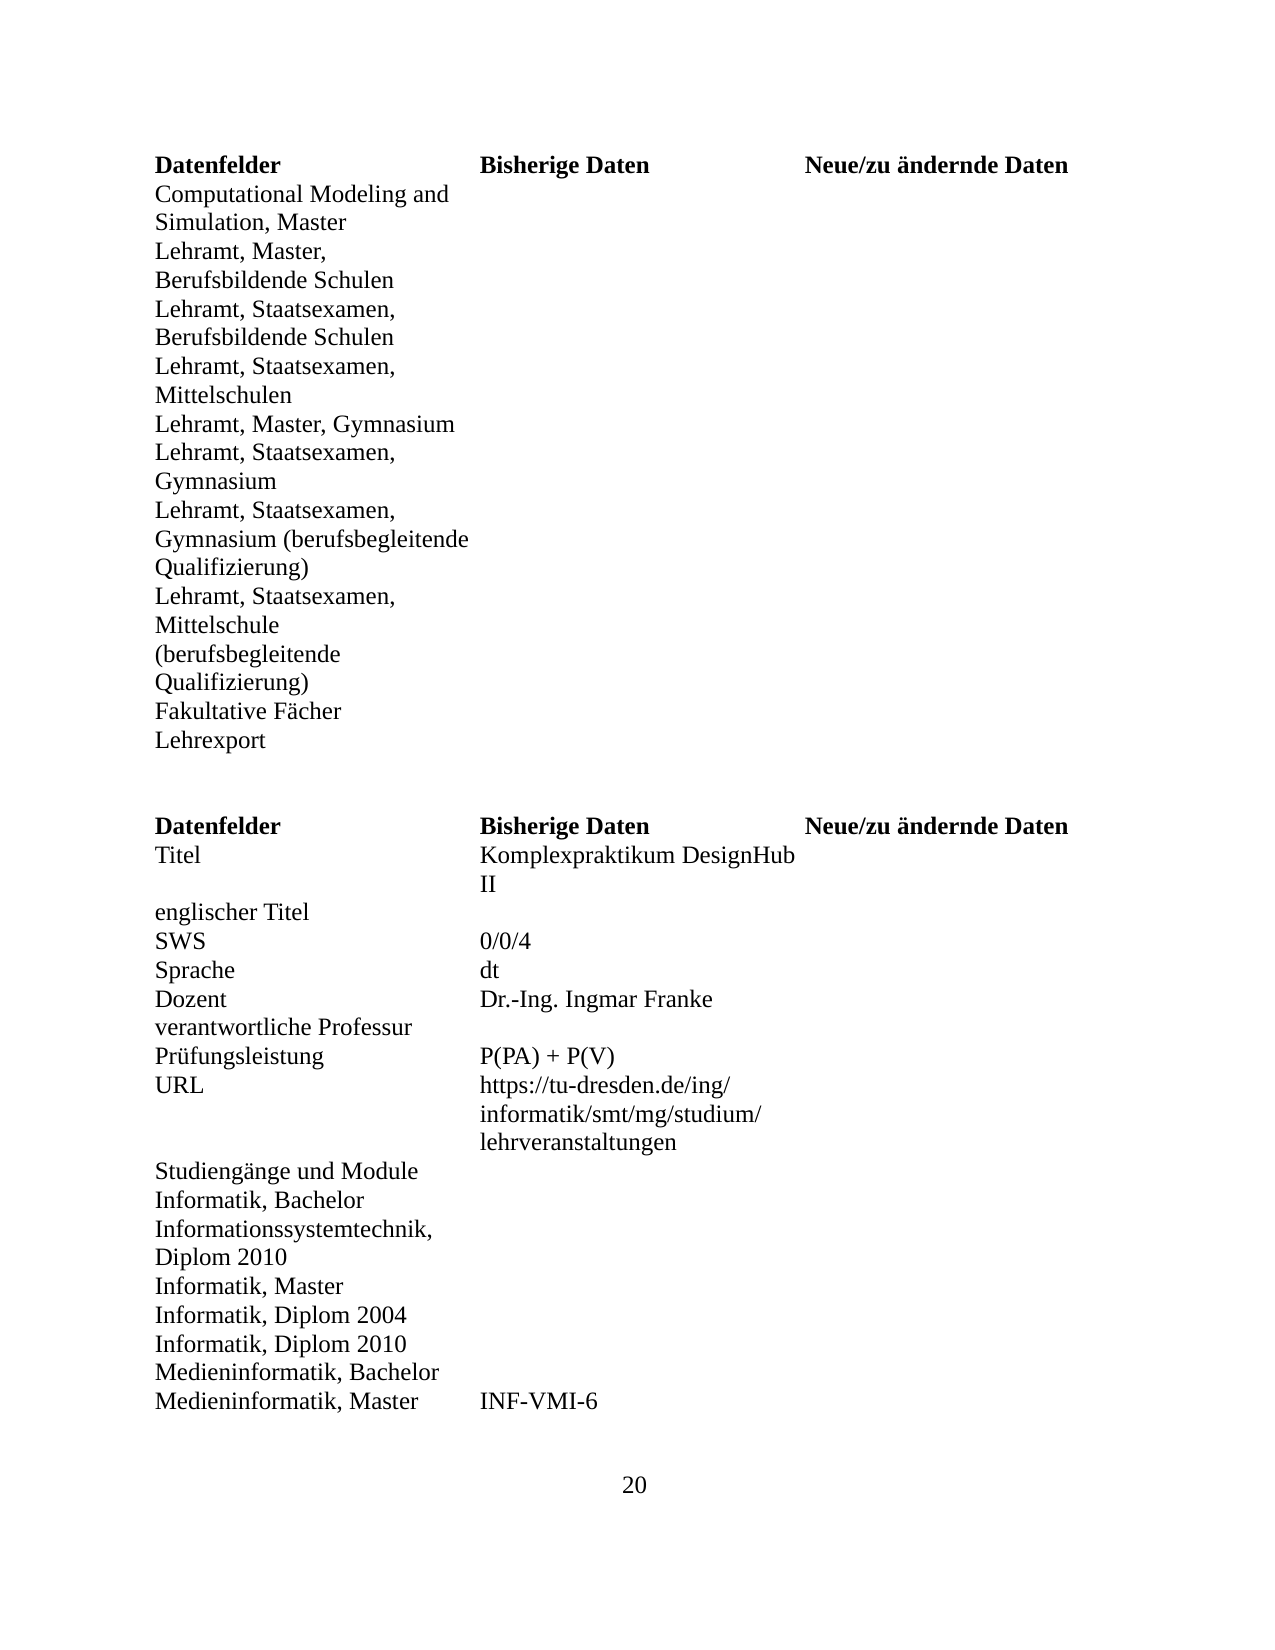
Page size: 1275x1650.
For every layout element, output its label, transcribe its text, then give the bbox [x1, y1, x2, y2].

table_cell Lehramt, Staatsexamen, Mittelschule (berufsbegleitende Qualifizierung) [150, 581, 475, 696]
table_header Datenfelder [150, 150, 475, 179]
table_header Datenfelder [150, 811, 475, 840]
table_cell [800, 898, 1125, 926]
table_cell [800, 1214, 1125, 1271]
table_header Neue/zu ändernde Daten [800, 150, 1125, 179]
table_cell [475, 495, 800, 581]
table_cell Prüfungsleistung [150, 1041, 475, 1070]
table_cell Lehramt, Staatsexamen, Gymnasium [150, 438, 475, 495]
table_cell [475, 581, 800, 696]
table_cell [800, 1386, 1125, 1415]
table_cell Lehramt, Staatsexamen, Gymnasium (berufsbegleitende Qualifizierung) [150, 495, 475, 581]
table_cell [800, 926, 1125, 955]
table_cell englischer Titel [150, 898, 475, 926]
table_cell Informationssystemtechnik, Diplom 2010 [150, 1214, 475, 1271]
table_cell https://tu-dresden.de/ing/informatik/smt/mg/studium/lehrveranstaltungen [475, 1070, 800, 1156]
table_cell [800, 1156, 1125, 1185]
table_cell [475, 1300, 800, 1329]
table_cell [475, 1271, 800, 1300]
table_cell Fakultative Fächer [150, 696, 475, 725]
table_cell Sprache [150, 955, 475, 984]
table_cell [475, 696, 800, 725]
table_cell Computational Modeling and Simulation, Master [150, 179, 475, 236]
table_cell [800, 1300, 1125, 1329]
table_cell Lehramt, Staatsexamen, Mittelschulen [150, 351, 475, 409]
table_cell [800, 495, 1125, 581]
table_cell SWS [150, 926, 475, 955]
table_cell [800, 179, 1125, 236]
table_header Bisherige Daten [475, 150, 800, 179]
table_header Neue/zu ändernde Daten [800, 811, 1125, 840]
table_cell [800, 294, 1125, 351]
table_cell [475, 179, 800, 236]
table_cell [800, 236, 1125, 294]
table_cell [475, 1358, 800, 1386]
table_cell [475, 409, 800, 437]
table_cell P(PA) + P(V) [475, 1041, 800, 1070]
table_cell [475, 236, 800, 294]
table_cell [800, 1358, 1125, 1386]
table_cell 0/0/4 [475, 926, 800, 955]
table_cell dt [475, 955, 800, 984]
table_cell Lehramt, Master, Berufsbildende Schulen [150, 236, 475, 294]
table_cell Lehramt, Master, Gymnasium [150, 409, 475, 437]
table_cell Studiengänge und Module [150, 1156, 475, 1185]
table_cell [800, 581, 1125, 696]
table_cell [800, 955, 1125, 984]
table_cell [800, 725, 1125, 754]
table_cell [800, 1013, 1125, 1041]
table_cell Dr.-Ing. Ingmar Franke [475, 984, 800, 1012]
table_cell Medieninformatik, Master [150, 1386, 475, 1415]
table_cell Informatik, Master [150, 1271, 475, 1300]
table_cell [800, 696, 1125, 725]
table_cell [800, 409, 1125, 437]
table_cell [800, 1185, 1125, 1214]
table_cell [475, 1013, 800, 1041]
table_cell [800, 1271, 1125, 1300]
table_cell [475, 294, 800, 351]
table_cell Informatik, Bachelor [150, 1185, 475, 1214]
table_cell [800, 351, 1125, 409]
table_cell [475, 1214, 800, 1271]
table_cell Medieninformatik, Bachelor [150, 1358, 475, 1386]
table_cell verantwortliche Professur [150, 1013, 475, 1041]
table_cell [475, 1185, 800, 1214]
table_cell URL [150, 1070, 475, 1156]
table_cell Lehrexport [150, 725, 475, 754]
table_cell [800, 1329, 1125, 1357]
table_cell Komplexpraktikum DesignHub II [475, 840, 800, 897]
table_cell [475, 898, 800, 926]
table_cell Titel [150, 840, 475, 897]
table_cell [800, 984, 1125, 1012]
table_cell Dozent [150, 984, 475, 1012]
table_cell [800, 1041, 1125, 1070]
table_cell [475, 1156, 800, 1185]
table_cell Informatik, Diplom 2004 [150, 1300, 475, 1329]
table_cell [800, 438, 1125, 495]
table_cell [475, 725, 800, 754]
table_cell [800, 840, 1125, 897]
table_cell INF-VMI-6 [475, 1386, 800, 1415]
table_cell [475, 1329, 800, 1357]
table_cell Informatik, Diplom 2010 [150, 1329, 475, 1357]
table_header Bisherige Daten [475, 811, 800, 840]
table_cell Lehramt, Staatsexamen, Berufsbildende Schulen [150, 294, 475, 351]
table_cell [800, 1070, 1125, 1156]
table_cell [475, 438, 800, 495]
table_cell [475, 351, 800, 409]
